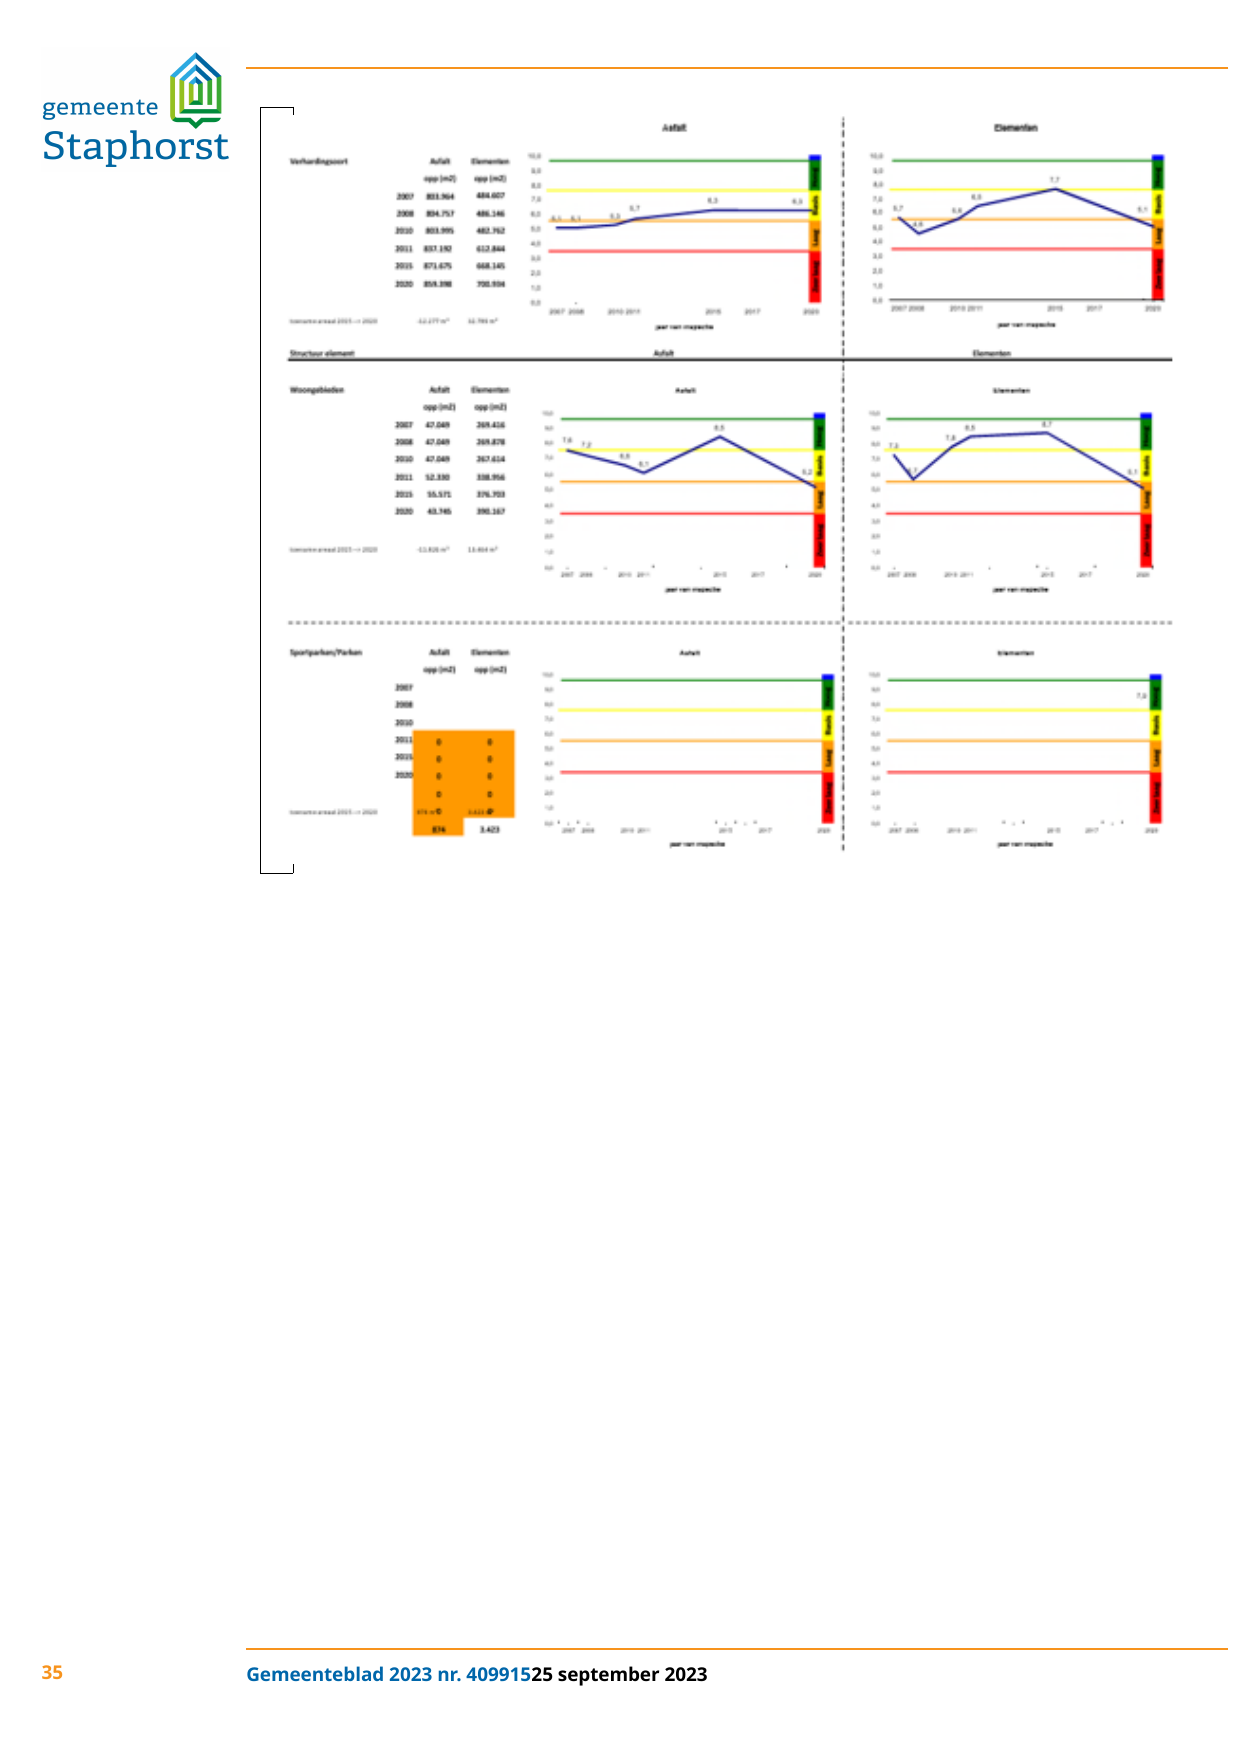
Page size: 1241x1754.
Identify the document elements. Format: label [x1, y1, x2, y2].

picture [41, 47, 231, 172]
picture [268, 115, 1173, 864]
